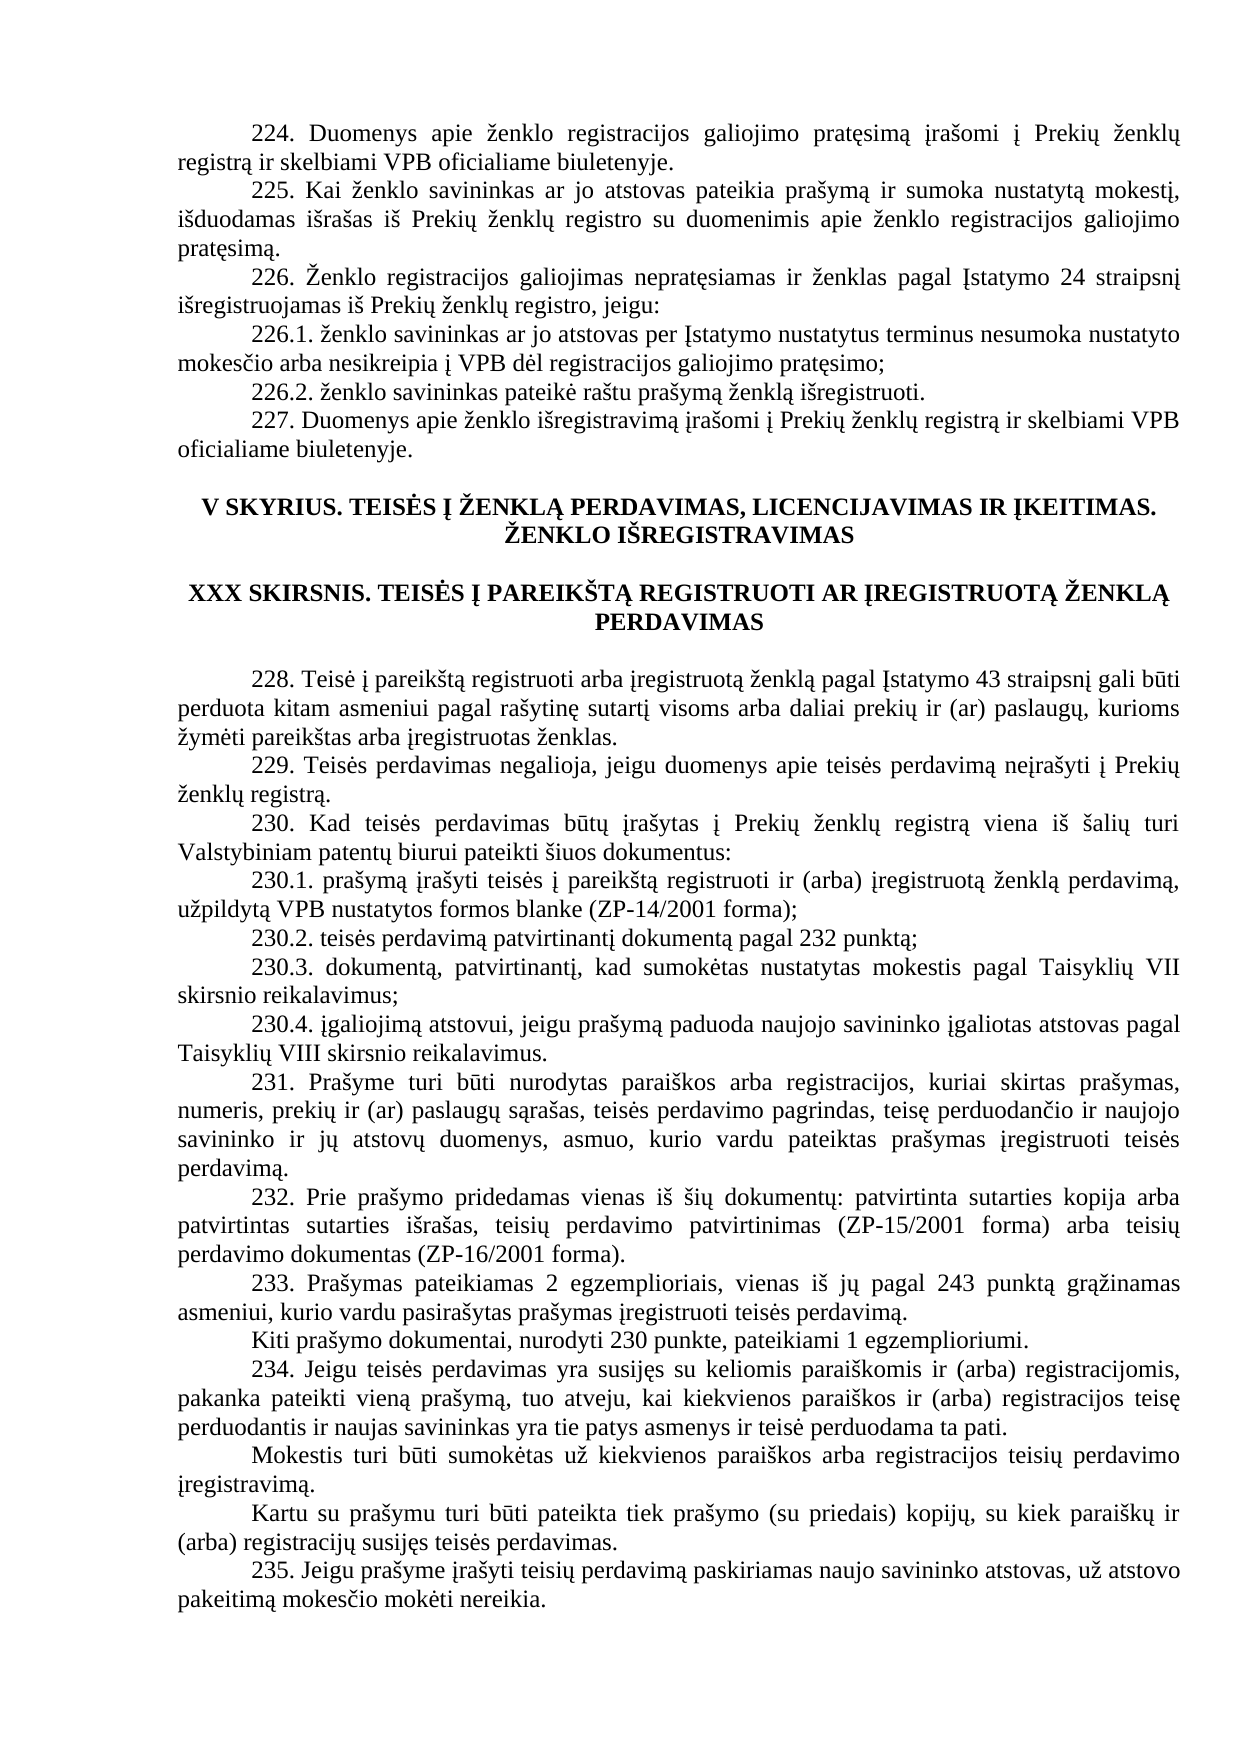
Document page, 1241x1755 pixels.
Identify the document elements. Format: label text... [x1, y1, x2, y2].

text 228. Teisė į pareikštą registruoti arba įregistruotą ženklą pagal Įstatymo 43 straipsnį gali būti perduota kitam asmeniui pagal rašytinę sutartį visoms arba daliai prekių ir (ar) paslaugų, kurioms žymėti pareikštas arba įregistruotas ženklas. [177, 664, 1181, 751]
text 230.2. teisės perdavimą patvirtinantį dokumentą pagal 232 punktą; [177, 923, 1181, 952]
text Kiti prašymo dokumentai, nurodyti 230 punkte, pateikiami 1 egzemplioriumi. [177, 1326, 1181, 1354]
text 226.1. ženklo savininkas ar jo atstovas per Įstatymo nustatytus terminus nesumoka nustatyto mokesčio arba nesikreipia į VPB dėl registracijos galiojimo pratęsimo; [177, 319, 1181, 377]
text 233. Prašymas pateikiamas 2 egzemplioriais, vienas iš jų pagal 243 punktą grąžinamas asmeniui, kurio vardu pasirašytas prašymas įregistruoti teisės perdavimą. [177, 1268, 1181, 1326]
text 235. Jeigu prašyme įrašyti teisių perdavimą paskiriamas naujo savininko atstovas, už atstovo pakeitimą mokesčio mokėti nereikia. [177, 1556, 1181, 1613]
text 230.1. prašymą įrašyti teisės į pareikštą registruoti ir (arba) įregistruotą ženklą perdavimą, užpildytą VPB nustatytos formos blanke (ZP-14/2001 forma); [177, 866, 1181, 923]
text Mokestis turi būti sumokėtas už kiekvienos paraiškos arba registracijos teisių perdavimo įregistravimą. [177, 1441, 1181, 1498]
text XXX SKIRSNIS. Teisės į pareikštą registruoti ar įregistruotą ženklą perdavimas [177, 578, 1181, 636]
text 225. Kai ženklo savininkas ar jo atstovas pateikia prašymą ir sumoka nustatytą mokestį, išduodamas išrašas iš Prekių ženklų registro su duomenimis apie ženklo registracijos galiojimo pratęsimą. [177, 176, 1181, 262]
text 230.4. įgaliojimą atstovui, jeigu prašymą paduoda naujojo savininko įgaliotas atstovas pagal Taisyklių VIII skirsnio reikalavimus. [177, 1009, 1181, 1067]
text 234. Jeigu teisės perdavimas yra susijęs su keliomis paraiškomis ir (arba) registracijomis, pakanka pateikti vieną prašymą, tuo atveju, kai kiekvienos paraiškos ir (arba) registracijos teisę perduodantis ir naujas savininkas yra tie patys asmenys ir teisė perduodama ta pati. [177, 1354, 1181, 1441]
text 231. Prašyme turi būti nurodytas paraiškos arba registracijos, kuriai skirtas prašymas, numeris, prekių ir (ar) paslaugų sąrašas, teisės perdavimo pagrindas, teisę perduodančio ir naujojo savininko ir jų atstovų duomenys, asmuo, kurio vardu pateiktas prašymas įregistruoti teisės perdavimą. [177, 1067, 1181, 1182]
text 230.3. dokumentą, patvirtinantį, kad sumokėtas nustatytas mokestis pagal Taisyklių VII skirsnio reikalavimus; [177, 952, 1181, 1009]
text 229. Teisės perdavimas negalioja, jeigu duomenys apie teisės perdavimą neįrašyti į Prekių ženklų registrą. [177, 751, 1181, 808]
text 230. Kad teisės perdavimas būtų įrašytas į Prekių ženklų registrą viena iš šalių turi Valstybiniam patentų biurui pateikti šiuos dokumentus: [177, 808, 1181, 866]
text V SKYRIUS. TEISĖS Į ŽENKLĄ PERDAVIMAS, LICENCIJAVIMAS IR ĮKEITIMAS. ŽENKLO IŠREGISTRAVIMAS [177, 492, 1181, 549]
text Kartu su prašymu turi būti pateikta tiek prašymo (su priedais) kopijų, su kiek paraiškų ir (arba) registracijų susijęs teisės perdavimas. [177, 1498, 1181, 1556]
text 224. Duomenys apie ženklo registracijos galiojimo pratęsimą įrašomi į Prekių ženklų registrą ir skelbiami VPB oficialiame biuletenyje. [177, 118, 1181, 176]
text 227. Duomenys apie ženklo išregistravimą įrašomi į Prekių ženklų registrą ir skelbiami VPB oficialiame biuletenyje. [177, 406, 1181, 463]
text 226. Ženklo registracijos galiojimas nepratęsiamas ir ženklas pagal Įstatymo 24 straipsnį išregistruojamas iš Prekių ženklų registro, jeigu: [177, 262, 1181, 319]
text 232. Prie prašymo pridedamas vienas iš šių dokumentų: patvirtinta sutarties kopija arba patvirtintas sutarties išrašas, teisių perdavimo patvirtinimas (ZP-15/2001 forma) arba teisių perdavimo dokumentas (ZP-16/2001 forma). [177, 1182, 1181, 1268]
text 226.2. ženklo savininkas pateikė raštu prašymą ženklą išregistruoti. [177, 377, 1181, 406]
